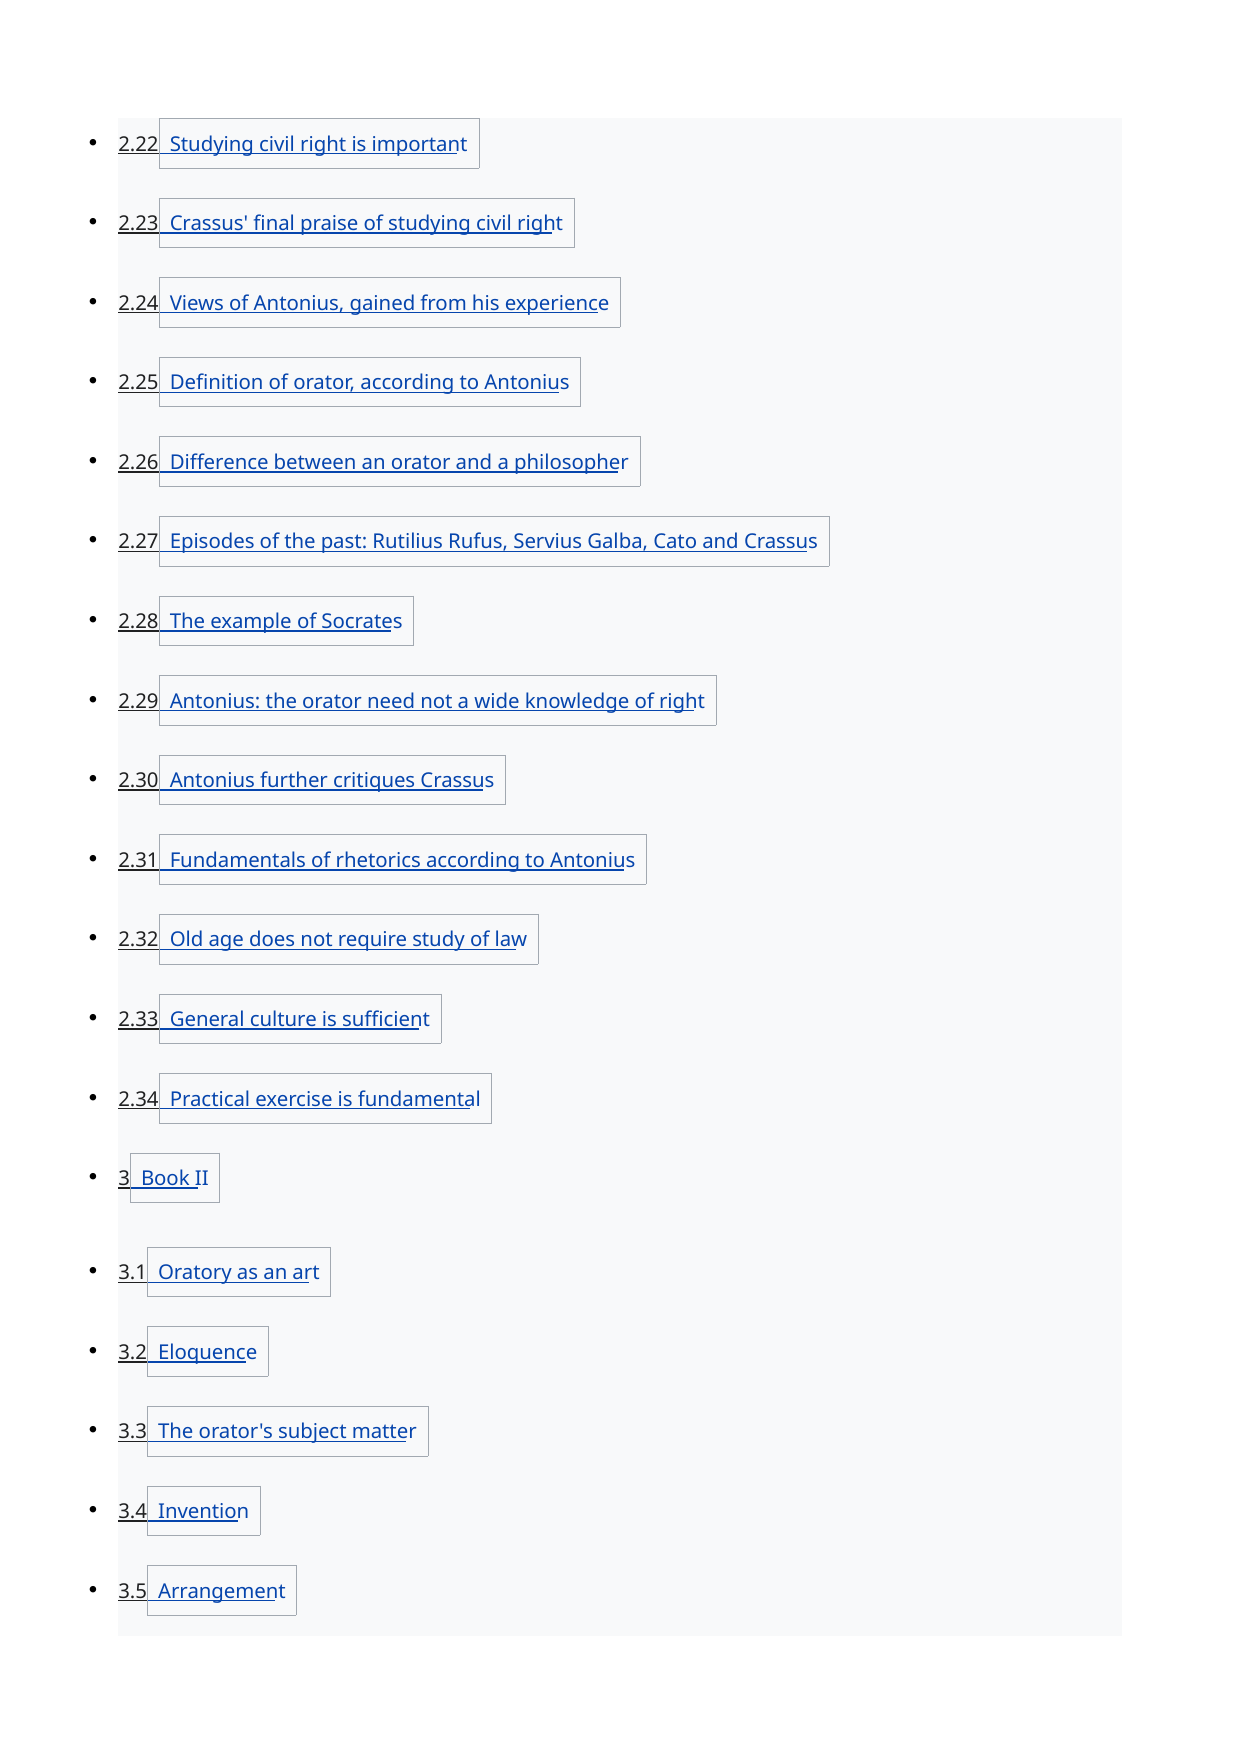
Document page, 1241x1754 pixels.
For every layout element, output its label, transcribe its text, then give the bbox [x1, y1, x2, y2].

list 2.29 [118, 675, 159, 710]
list 2.31 [118, 834, 159, 869]
list 2.32 [118, 914, 159, 949]
list [575, 198, 1122, 247]
list Crassus' final praise of studying civil right [160, 199, 574, 247]
list [331, 1247, 1122, 1297]
list 2.34 [118, 1073, 159, 1108]
list 2.22 [118, 118, 159, 153]
list 2.33General culture is sufficient [442, 993, 1122, 1043]
list [480, 118, 1122, 168]
list [118, 1522, 147, 1535]
list [118, 1283, 147, 1297]
list Antonius further critiques Crassus [160, 756, 505, 804]
list [621, 277, 1122, 327]
list 2.24 [118, 277, 159, 312]
list [641, 436, 1122, 486]
list [492, 1073, 1122, 1123]
list 2.33General culture is sufficient [160, 995, 441, 1043]
list Arrangement [148, 1566, 296, 1615]
list 3.1 [118, 1247, 147, 1282]
list Studying civil right is important [160, 119, 479, 168]
list Old age does not require study of law [160, 915, 538, 964]
list [717, 675, 1122, 725]
list [539, 914, 1122, 964]
list Oratory as an art [148, 1248, 330, 1296]
list [429, 1406, 1122, 1456]
list Invention [148, 1487, 260, 1535]
list 2.28 [118, 596, 159, 630]
list Difference between an orator and a philosopher [160, 437, 640, 486]
list Practical exercise is fundamental [160, 1074, 491, 1123]
list Episodes of the past: Rutilius Rufus, Servius Galba, Cato and Crassus [160, 517, 829, 566]
list [506, 755, 1122, 804]
list [581, 357, 1122, 407]
list 2.25 [118, 357, 159, 392]
list [261, 1486, 1122, 1535]
list Fundamentals of rhetorics according to Antonius [160, 835, 646, 884]
list [414, 596, 1122, 645]
list Definition of orator, according to Antonius [160, 358, 580, 406]
list The orator's subject matter [148, 1407, 428, 1456]
list [830, 516, 1122, 566]
list Eloquence [148, 1327, 268, 1376]
list 2.26 [118, 436, 159, 471]
list Book II [131, 1154, 219, 1202]
list Views of Antonius, gained from his experience [160, 278, 620, 327]
list 3.5 [118, 1565, 147, 1600]
list [297, 1565, 1122, 1615]
list 3.4 [118, 1486, 147, 1520]
list 2.27 [118, 516, 159, 551]
list [118, 1363, 147, 1376]
list [220, 1153, 1122, 1202]
list Antonius: the orator need not a wide knowledge of right [160, 676, 716, 725]
list 3.2 [118, 1326, 147, 1361]
list 3.3 [118, 1406, 147, 1441]
list [118, 1601, 147, 1615]
list [647, 834, 1122, 884]
list [269, 1326, 1122, 1376]
list 2.30 [118, 755, 159, 789]
list 2.23 [118, 198, 159, 232]
list 3 [118, 1153, 130, 1187]
list The example of Socrates [160, 597, 413, 645]
list 2.33General culture is sufficient [118, 993, 441, 1028]
